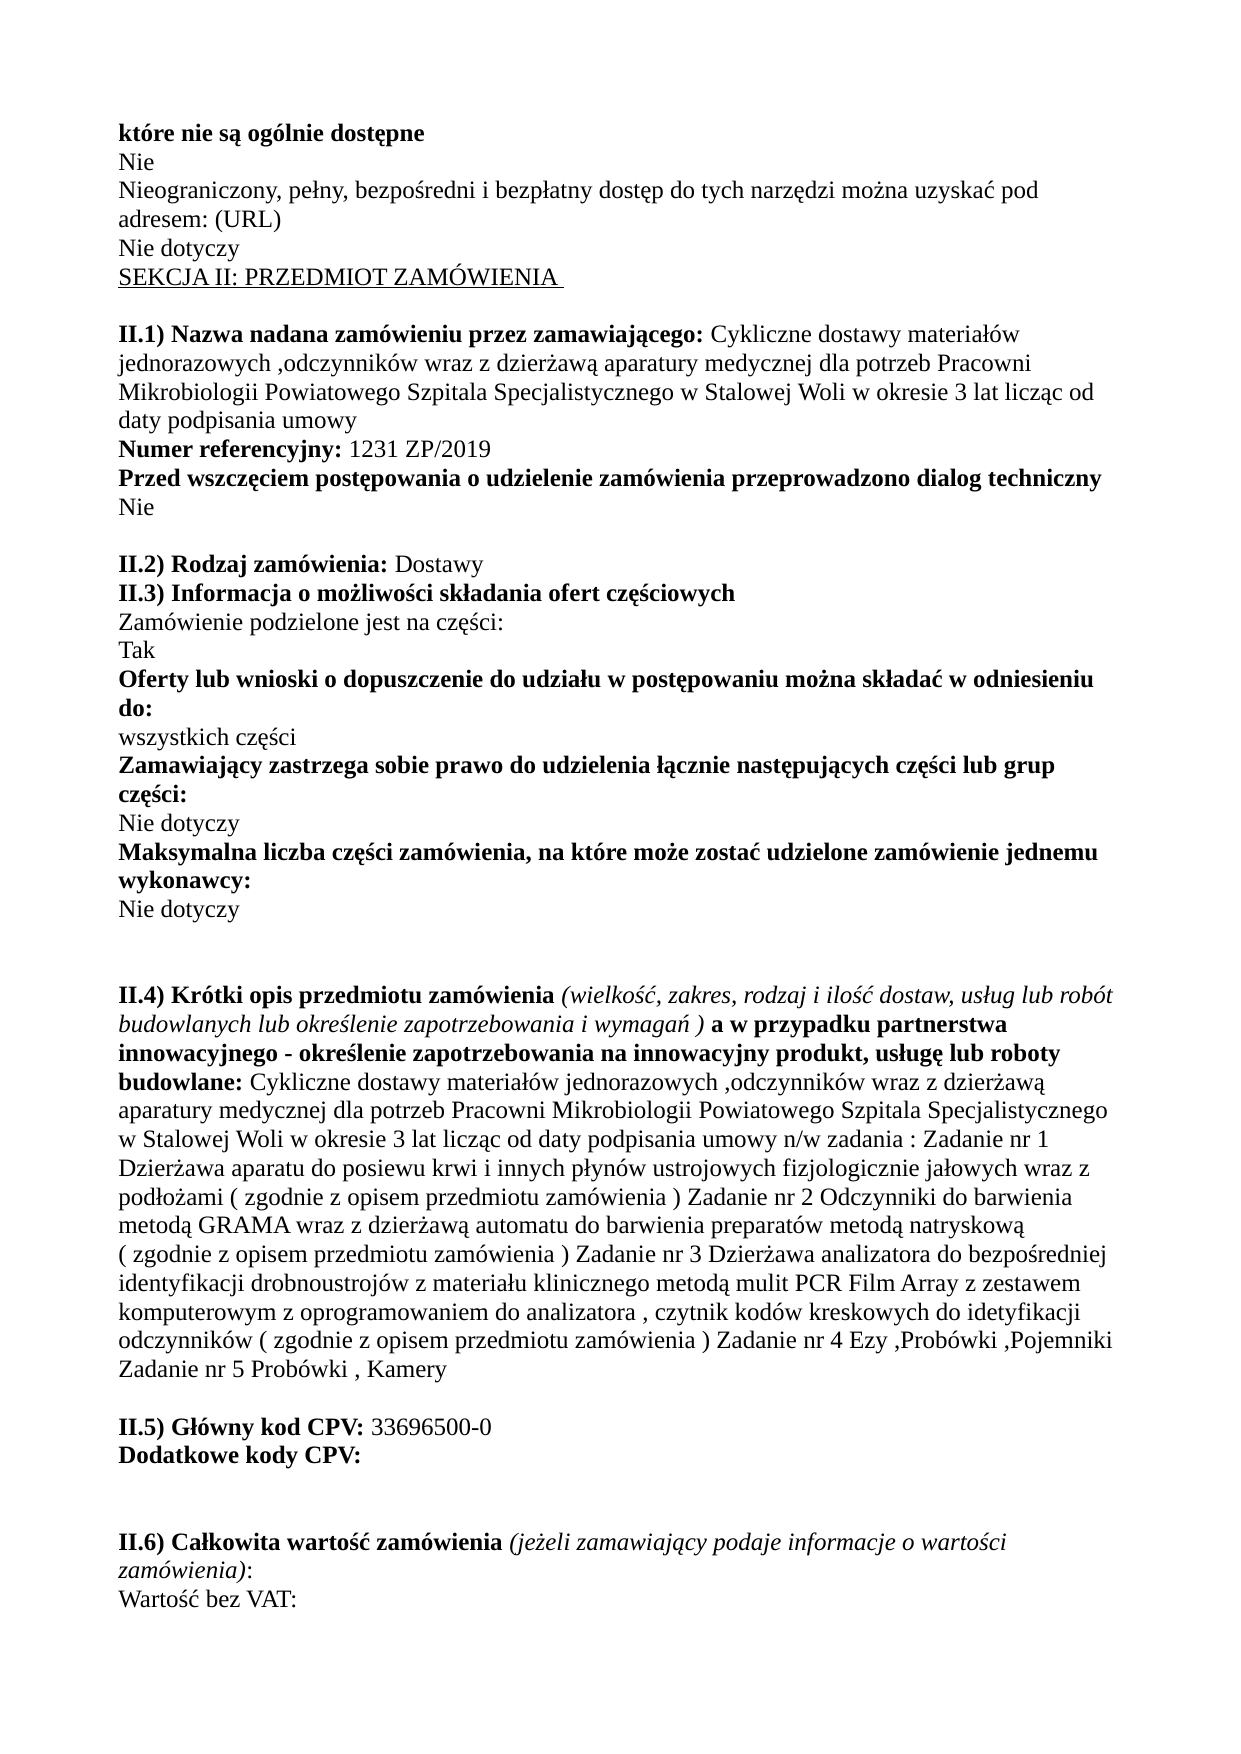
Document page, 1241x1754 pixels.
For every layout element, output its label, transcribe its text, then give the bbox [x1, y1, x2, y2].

text II.1) Nazwa nadana zamówieniu przez zamawiającego: Cykliczne dostawy materiałów jednorazowych ,odczynników wraz z dzierżawą aparatury medycznej dla potrzeb Pracowni Mikrobiologii Powiatowego Szpitala Specjalistycznego w Stalowej Woli w okresie 3 lat licząc od daty podpisania umowy Numer referencyjny: 1231 ZP/2019 Przed wszczęciem postępowania o udzielenie zamówienia przeprowadzono dialog techniczny [118, 291, 1122, 492]
text które nie są ogólnie dostępne [118, 118, 1122, 147]
text Nie [118, 492, 1122, 521]
text Nie Nieograniczony, pełny, bezpośredni i bezpłatny dostęp do tych narzędzi można uzyskać pod adresem: (URL) Nie dotyczy [118, 147, 1122, 262]
text SEKCJA II: PRZEDMIOT ZAMÓWIENIA [118, 262, 1122, 291]
text Zamawiający zastrzega sobie prawo do udzielenia łącznie następujących części lub grup części: Nie dotyczy Maksymalna liczba części zamówienia, na które może zostać udzielone zamówienie jednemu wykonawcy: Nie dotyczy II.4) Krótki opis przedmiotu zamówienia (wielkość, zakres, rodzaj i ilość dostaw, usług lub robót budowlanych lub określenie zapotrzebowania i wymagań ) a w przypadku partnerstwa innowacyjnego - określenie zapotrzebowania na innowacyjny produkt, usługę lub roboty budowlane: Cykliczne dostawy materiałów jednorazowych ,odczynników wraz z dzierżawą aparatury medycznej dla potrzeb Pracowni Mikrobiologii Powiatowego Szpitala Specjalistycznego w Stalowej Woli w okresie 3 lat licząc od daty podpisania umowy n/w zadania : Zadanie nr 1 Dzierżawa aparatu do posiewu krwi i innych płynów ustrojowych fizjologicznie jałowych wraz z podłożami ( zgodnie z opisem przedmiotu zamówienia ) Zadanie nr 2 Odczynniki do barwienia metodą GRAMA wraz z dzierżawą automatu do barwienia preparatów metodą natryskową ( zgodnie z opisem przedmiotu zamówienia ) Zadanie nr 3 Dzierżawa analizatora do bezpośredniej identyfikacji drobnoustrojów z materiału klinicznego metodą mulit PCR Film Array z zestawem komputerowym z oprogramowaniem do analizatora , czytnik kodów kreskowych do idetyfikacji odczynników ( zgodnie z opisem przedmiotu zamówienia ) Zadanie nr 4 Ezy ,Probówki ,Pojemniki Zadanie nr 5 Probówki , Kamery II.5) Główny kod CPV: 33696500-0 Dodatkowe kody CPV: II.6) Całkowita wartość zamówienia (jeżeli zamawiający podaje informacje o wartości zamówienia): Wartość bez VAT: [118, 751, 1122, 1613]
text II.2) Rodzaj zamówienia: Dostawy II.3) Informacja o możliwości składania ofert częściowych Zamówienie podzielone jest na części: [118, 521, 1122, 636]
text Tak Oferty lub wnioski o dopuszczenie do udziału w postępowaniu można składać w odniesieniu do: wszystkich części [118, 636, 1122, 751]
